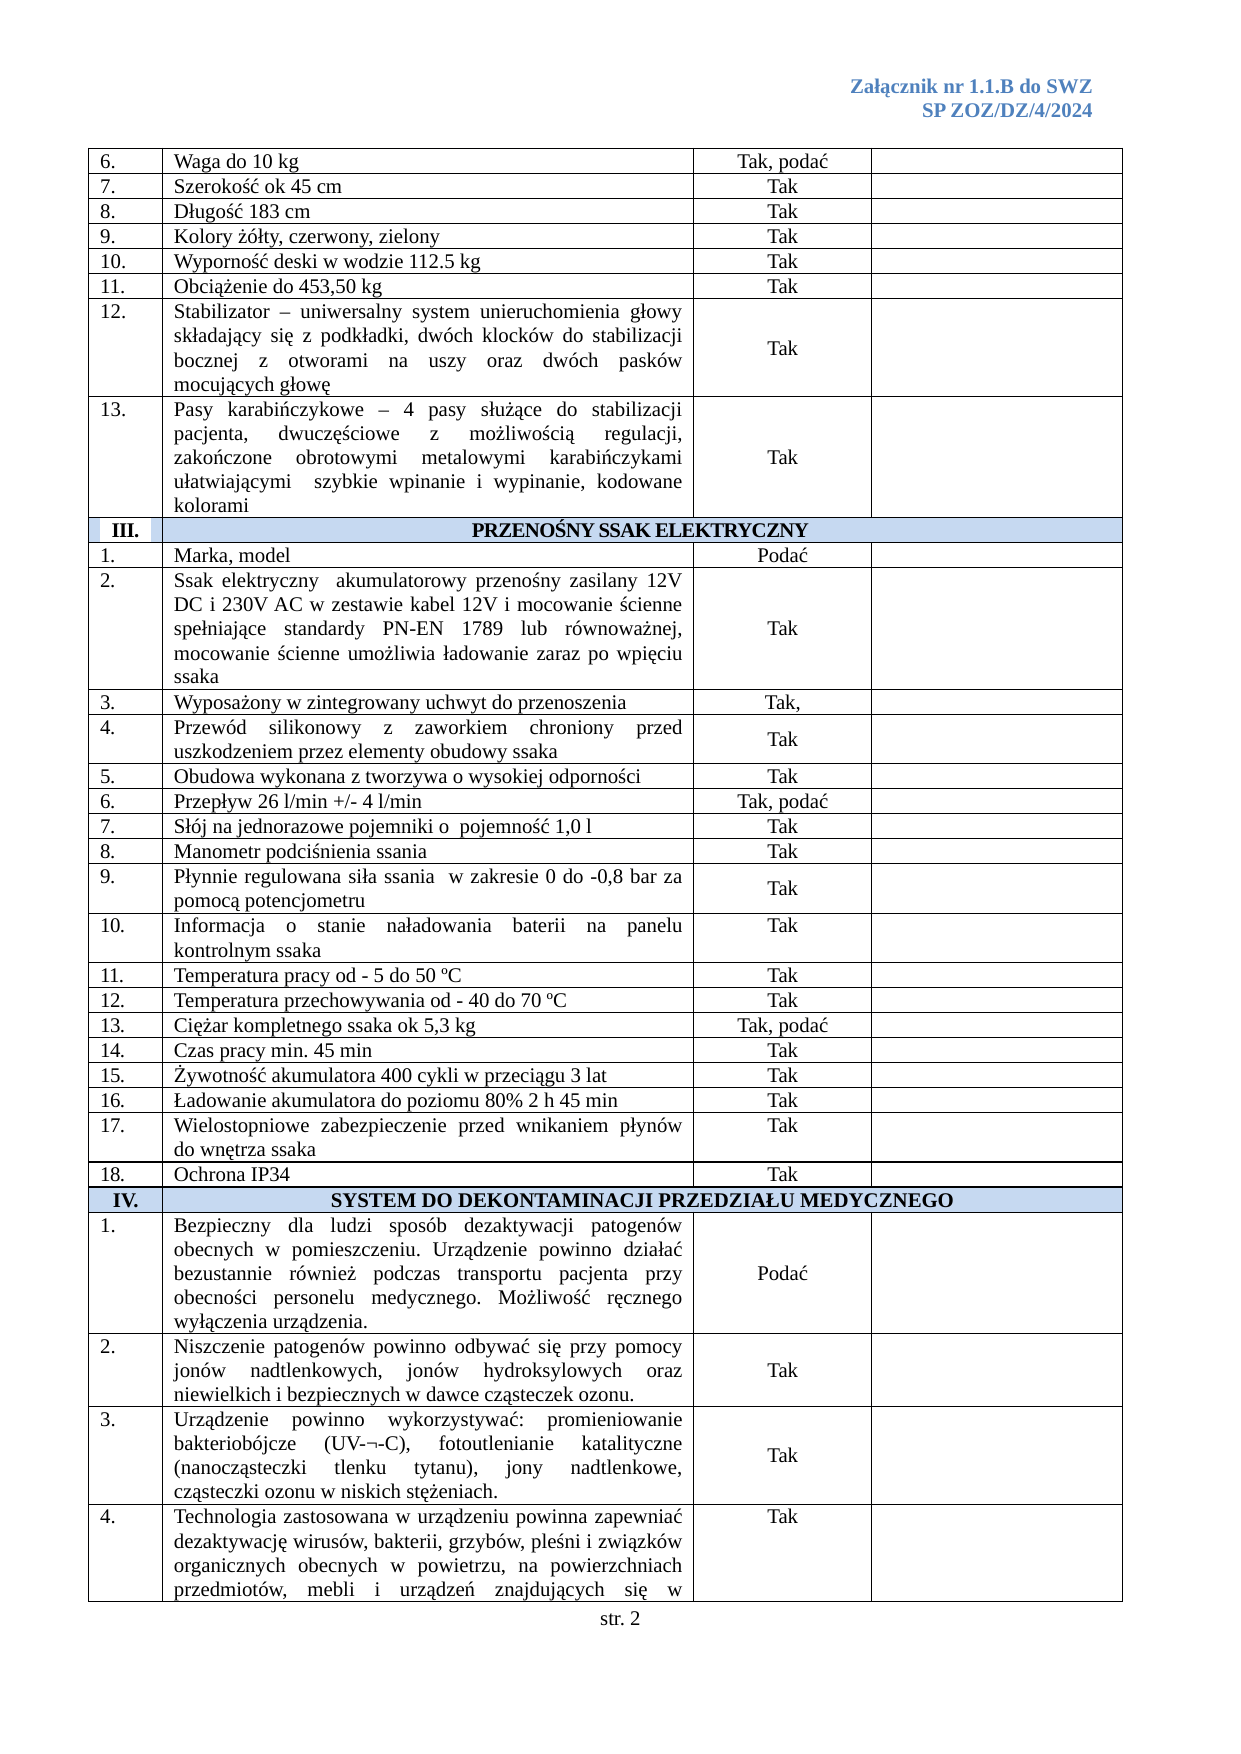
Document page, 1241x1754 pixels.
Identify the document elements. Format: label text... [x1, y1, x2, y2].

table_cell Tak [694, 1334, 871, 1406]
table_cell [872, 764, 1122, 788]
table_cell PRZENOŚNY SSAK ELEKTRYCZNY [163, 518, 1122, 542]
table_cell [89, 988, 100, 1012]
table_cell Tak [694, 1113, 871, 1161]
table_cell Tak [694, 864, 871, 912]
table_cell SYSTEM DO DEKONTAMINACJI PRZEDZIAŁU MEDYCZNEGO [163, 1188, 1122, 1212]
table_cell Tak [694, 814, 871, 838]
table_cell Pasy karabińczykowe – 4 pasy służące do stabilizacji pacjenta, dwuczęściowe z możliwością regulacji, zakończone obrotowymi metalowymi karabińczykami ułatwiającymi szybkie wpinanie i wypinanie, kodowane kolorami [163, 397, 693, 517]
table_cell [872, 1038, 1122, 1062]
table_cell [89, 1063, 100, 1087]
table_cell III. [89, 518, 100, 542]
table_cell [89, 715, 162, 763]
table_cell [89, 789, 100, 813]
table_cell [872, 174, 1122, 198]
table_cell [89, 839, 100, 863]
table_cell Tak [694, 963, 871, 987]
table_cell III. [151, 518, 162, 542]
table_cell Tak, podać [694, 1013, 871, 1037]
table_cell Tak [694, 914, 871, 962]
table_cell [89, 224, 162, 248]
table_cell Tak [694, 839, 871, 863]
table_cell Urządzenie powinno wykorzystywać: promieniowanie bakteriobójcze (UV-¬‐C), fotoutlenianie katalityczne (nanocząsteczki tlenku tytanu), jony nadtlenkowe, cząsteczki ozonu w niskich stężeniach. [163, 1407, 693, 1503]
table_cell [89, 1213, 162, 1333]
table_cell Tak [694, 1163, 871, 1186]
table_cell [872, 914, 1122, 962]
table_cell [872, 963, 1122, 987]
table_cell [89, 1334, 162, 1406]
table_cell [872, 397, 1122, 517]
table_cell [872, 988, 1122, 1012]
table_cell Marka, model [163, 543, 174, 567]
table_cell [872, 1505, 1122, 1601]
table_cell Niszczenie patogenów powinno odbywać się przy pomocy jonów nadtlenkowych, jonów hydroksylowych oraz niewielkich i bezpiecznych w dawce cząsteczek ozonu. [163, 1334, 693, 1406]
table_cell [89, 963, 100, 987]
table_cell [872, 839, 1122, 863]
table_cell Podać [694, 543, 871, 567]
table_cell [151, 764, 162, 788]
table_cell [89, 1505, 162, 1601]
table_cell [89, 568, 162, 688]
table_cell [872, 690, 1122, 714]
table_cell [872, 1113, 1122, 1161]
table_cell Stabilizator – uniwersalny system unieruchomienia głowy składający się z podkładki, dwóch klocków do stabilizacji bocznej z otworami na uszy oraz dwóch pasków mocujących głowę [163, 299, 693, 396]
table_cell [89, 1013, 100, 1037]
table_cell [151, 839, 162, 863]
table_cell [151, 1013, 162, 1037]
table_cell Ochrona IP34 [163, 1163, 174, 1186]
table_cell [151, 1063, 162, 1087]
table_cell [151, 814, 162, 838]
table_cell [872, 249, 1122, 273]
table_cell [872, 715, 1122, 763]
table_cell Tak [694, 397, 871, 517]
table_cell [872, 864, 1122, 912]
table_cell [872, 568, 1122, 688]
table_cell Tak [694, 274, 871, 298]
table_cell Wyporność deski w wodzie 112.5 kg [163, 249, 693, 273]
table_cell [89, 299, 162, 396]
table_cell [872, 1063, 1122, 1087]
table_cell [89, 199, 162, 223]
table_cell Tak, [694, 690, 871, 714]
table_cell [89, 1407, 162, 1503]
table_cell Obciążenie do 453,50 kg [163, 274, 693, 298]
table_cell [151, 1163, 162, 1186]
table_cell Tak [694, 715, 871, 763]
table_cell [872, 224, 1122, 248]
table_cell [872, 1334, 1122, 1406]
table_cell [872, 1407, 1122, 1503]
table_cell [151, 988, 162, 1012]
table_cell [89, 174, 162, 198]
table_cell Podać [694, 1213, 871, 1333]
table_cell [151, 543, 162, 567]
table_cell [872, 543, 1122, 567]
table_cell Tak [694, 568, 871, 688]
table_cell [151, 789, 162, 813]
table_cell [89, 1163, 100, 1186]
table_cell [151, 1038, 162, 1062]
table_cell [89, 764, 100, 788]
table_cell [89, 397, 162, 517]
table_cell [151, 963, 162, 987]
table_cell [89, 690, 100, 714]
table_cell [89, 149, 162, 173]
table_cell Tak, podać [694, 149, 871, 173]
table_cell [89, 249, 162, 273]
table_cell [872, 149, 1122, 173]
table_cell Technologia zastosowana w urządzeniu powinna zapewniać dezaktywację wirusów, bakterii, grzybów, pleśni i związków organicznych obecnych w powietrzu, na powierzchniach przedmiotów, mebli i urządzeń znajdujących się w [163, 1505, 693, 1601]
table_cell Długość 183 cm [163, 199, 693, 223]
table_cell [872, 1163, 1122, 1186]
table_cell Tak [694, 224, 871, 248]
table_cell Tak [694, 1407, 871, 1503]
table_cell Tak [694, 249, 871, 273]
table_cell [151, 1088, 162, 1112]
table_cell [89, 864, 162, 912]
table_cell [872, 299, 1122, 396]
table_cell [89, 814, 100, 838]
table_cell Tak [694, 1505, 871, 1601]
table_cell [151, 690, 162, 714]
table_cell Tak, podać [694, 789, 871, 813]
table_cell [89, 914, 162, 962]
table_cell [872, 789, 1122, 813]
table_cell IV. [89, 1188, 162, 1212]
table_cell [872, 199, 1122, 223]
table_cell [872, 814, 1122, 838]
table_cell Marka, model [683, 543, 693, 567]
table_cell Waga do 10 kg [163, 149, 693, 173]
table_cell Tak [694, 1088, 871, 1112]
table_cell [872, 1013, 1122, 1037]
table_cell [872, 1213, 1122, 1333]
table_cell [89, 1113, 162, 1161]
table_cell Tak [694, 1038, 871, 1062]
table_cell Szerokość ok 45 cm [163, 174, 693, 198]
table_cell [89, 543, 100, 567]
table_cell Tak [694, 988, 871, 1012]
table_cell Bezpieczny dla ludzi sposób dezaktywacji patogenów obecnych w pomieszczeniu. Urządzenie powinno działać bezustannie również podczas transportu pacjenta przy obecności personelu medycznego. Możliwość ręcznego wyłączenia urządzenia. [163, 1213, 693, 1333]
table_cell Tak [694, 764, 871, 788]
table_cell [872, 274, 1122, 298]
table_cell [89, 274, 162, 298]
table_cell Kolory żółty, czerwony, zielony [163, 224, 693, 248]
table_cell [89, 1038, 100, 1062]
table_cell Tak [694, 299, 871, 396]
table_cell [89, 1088, 100, 1112]
table_cell Tak [694, 199, 871, 223]
table_cell [872, 1088, 1122, 1112]
table_cell Tak [694, 174, 871, 198]
table_cell Tak [694, 1063, 871, 1087]
